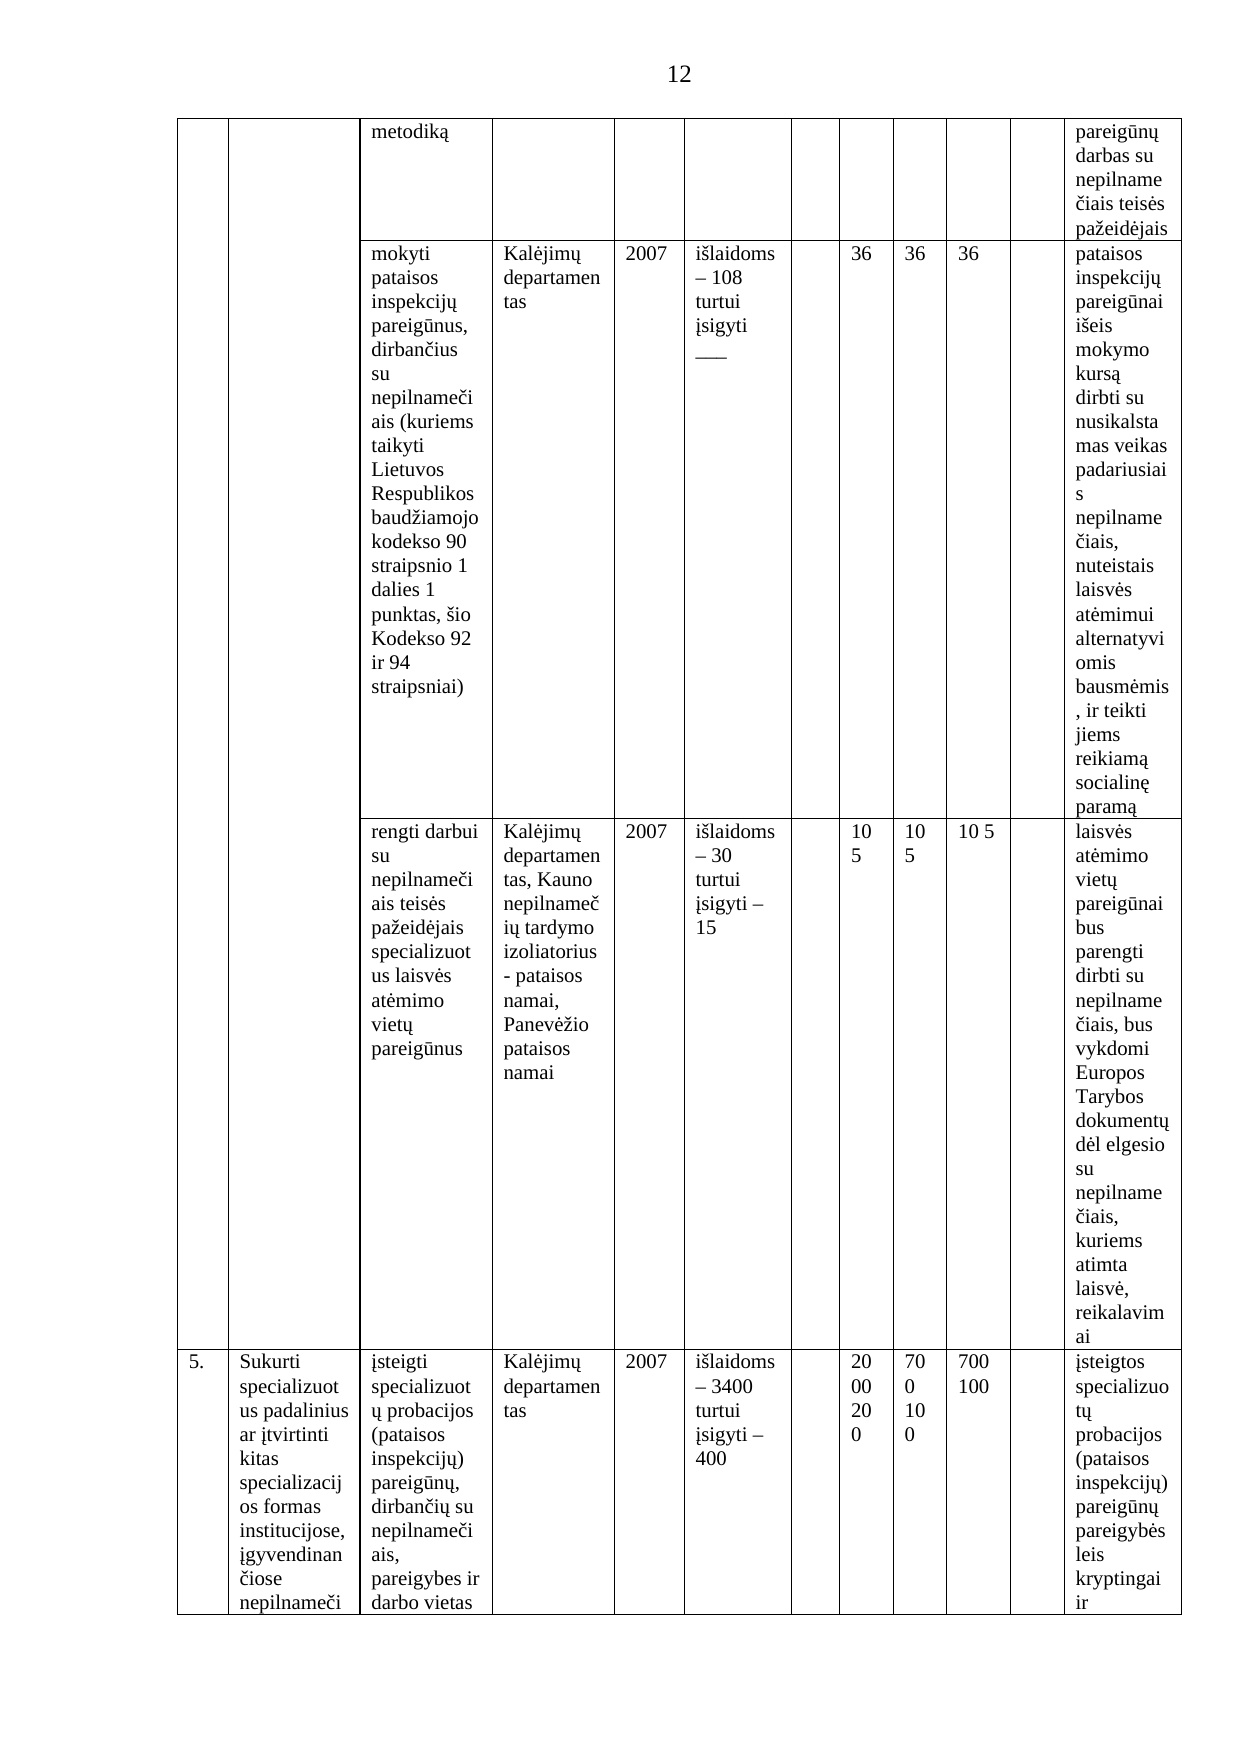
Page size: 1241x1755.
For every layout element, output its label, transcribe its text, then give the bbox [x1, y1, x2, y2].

table_cell 2007 [615, 1350, 684, 1614]
table_cell [1011, 241, 1064, 818]
table_cell Kalėjimų departamentas [493, 241, 614, 818]
table_cell [493, 119, 614, 239]
table_cell 10 5 [947, 819, 1010, 1348]
table_cell mokyti pataisos inspekcijų pareigūnus, dirbančius su nepilnamečiais (kuriems taikyti Lietuvos Respublikos baudžiamojo kodekso 90 straipsnio 1 dalies 1 punktas, šio Kodekso 92 ir 94 straipsniai) [361, 241, 492, 818]
table_cell rengti darbui su nepilnamečiais teisės pažeidėjais specializuotus laisvės atėmimo vietų pareigūnus [361, 819, 492, 1348]
table_cell laisvės atėmimo vietų pareigūnai bus parengti dirbti su nepilnamečiais, bus vykdomi Europos Tarybos dokumentų dėl elgesio su nepilnamečiais, kuriems atimta laisvė, reikalavimai [1065, 819, 1181, 1348]
table_cell 36 [947, 241, 1010, 818]
table_cell išlaidoms – 3400 turtui įsigyti – 400 [685, 1350, 791, 1614]
table_cell 5. [178, 1350, 228, 1614]
table_cell 2007 [615, 819, 684, 1348]
table_cell [1011, 119, 1064, 239]
table_cell [178, 119, 228, 1348]
table_cell įsteigtos specializuotų probacijos (pataisos inspekcijų) pareigūnų pareigybės leis kryptingai ir [1065, 1350, 1181, 1614]
table_cell 36 [840, 241, 893, 818]
table_cell 2007 [615, 241, 684, 818]
table_cell [1011, 1350, 1064, 1614]
table_cell [792, 119, 839, 239]
table_cell 10 5 [840, 819, 893, 1348]
table_cell išlaidoms – 108 turtui įsigyti ___ [685, 241, 791, 818]
table_cell [685, 119, 791, 239]
table_cell įsteigti specializuotų probacijos (pataisos inspekcijų) pareigūnų, dirbančių su nepilnamečiais, pareigybes ir darbo vietas [361, 1350, 492, 1614]
table_cell Sukurti specializuotus padalinius ar įtvirtinti kitas specializacijos formas institucijose, įgyvendinančiose nepilnameči [229, 1350, 359, 1614]
table_cell Kalėjimų departamentas [493, 1350, 614, 1614]
table_cell 2000 200 [840, 1350, 893, 1614]
table_cell [792, 819, 839, 1348]
table_cell [792, 1350, 839, 1614]
table_cell [229, 119, 359, 1348]
table_cell 700 100 [947, 1350, 1010, 1614]
table_cell [792, 241, 839, 818]
table_cell 10 5 [894, 819, 946, 1348]
table_cell išlaidoms – 30 turtui įsigyti – 15 [685, 819, 791, 1348]
table_cell Kalėjimų departamentas, Kauno nepilnamečių tardymo izoliatorius- pataisos namai, Panevėžio pataisos namai [493, 819, 614, 1348]
table_cell metodiką [361, 119, 492, 239]
table_cell [615, 119, 684, 239]
table_cell [840, 119, 893, 239]
table_cell 700 100 [894, 1350, 946, 1614]
table_cell 36 [894, 241, 946, 818]
table_cell [1011, 819, 1064, 1348]
table_cell [947, 119, 1010, 239]
table_cell pareigūnų darbas su nepilnamečiais teisės pažeidėjais [1065, 119, 1181, 239]
table_cell pataisos inspekcijų pareigūnai išeis mokymo kursą dirbti su nusikalstamas veikas padariusiais nepilnamečiais, nuteistais laisvės atėmimui alternatyviomis bausmėmis, ir teikti jiems reikiamą socialinę paramą [1065, 241, 1181, 818]
table_cell [894, 119, 946, 239]
